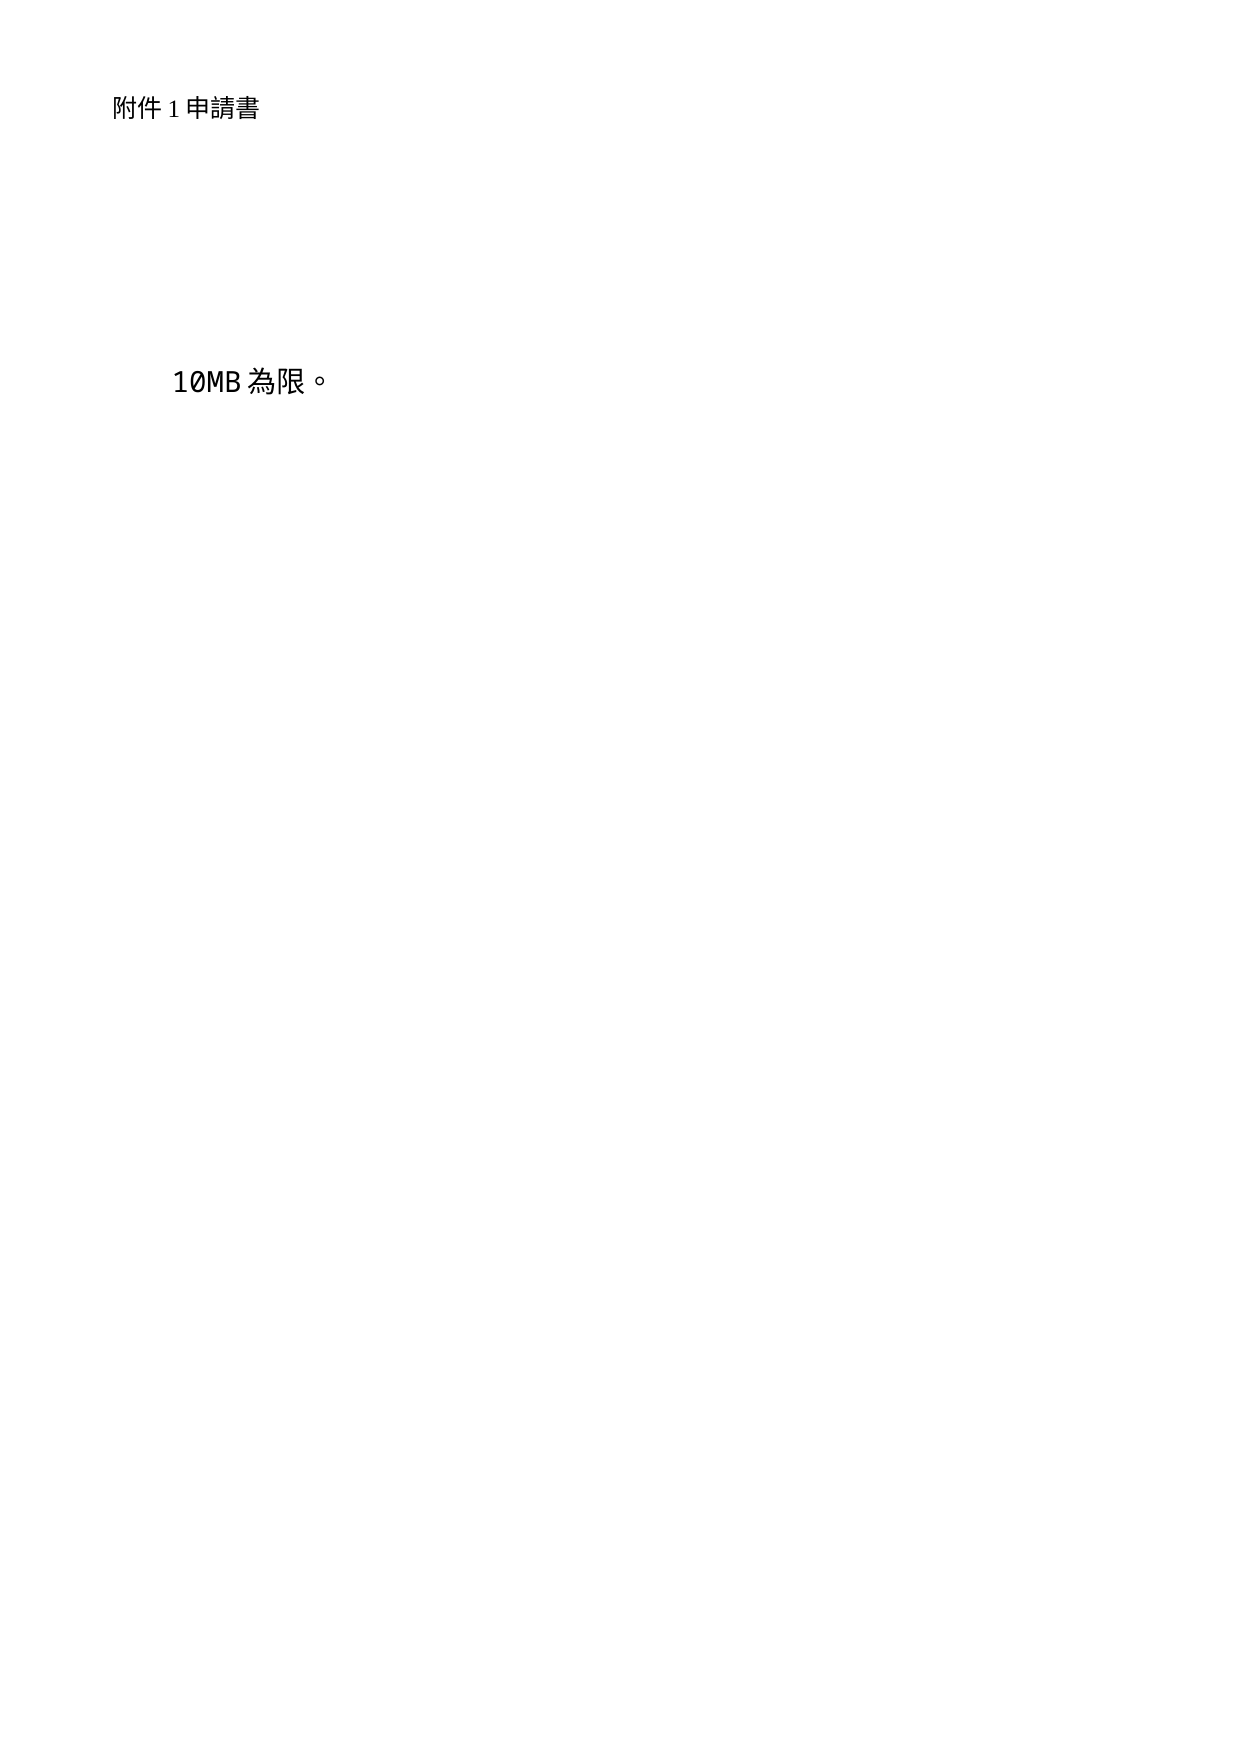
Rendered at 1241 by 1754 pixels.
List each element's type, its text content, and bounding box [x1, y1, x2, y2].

text 10MB為限。 [112, 338, 1128, 400]
